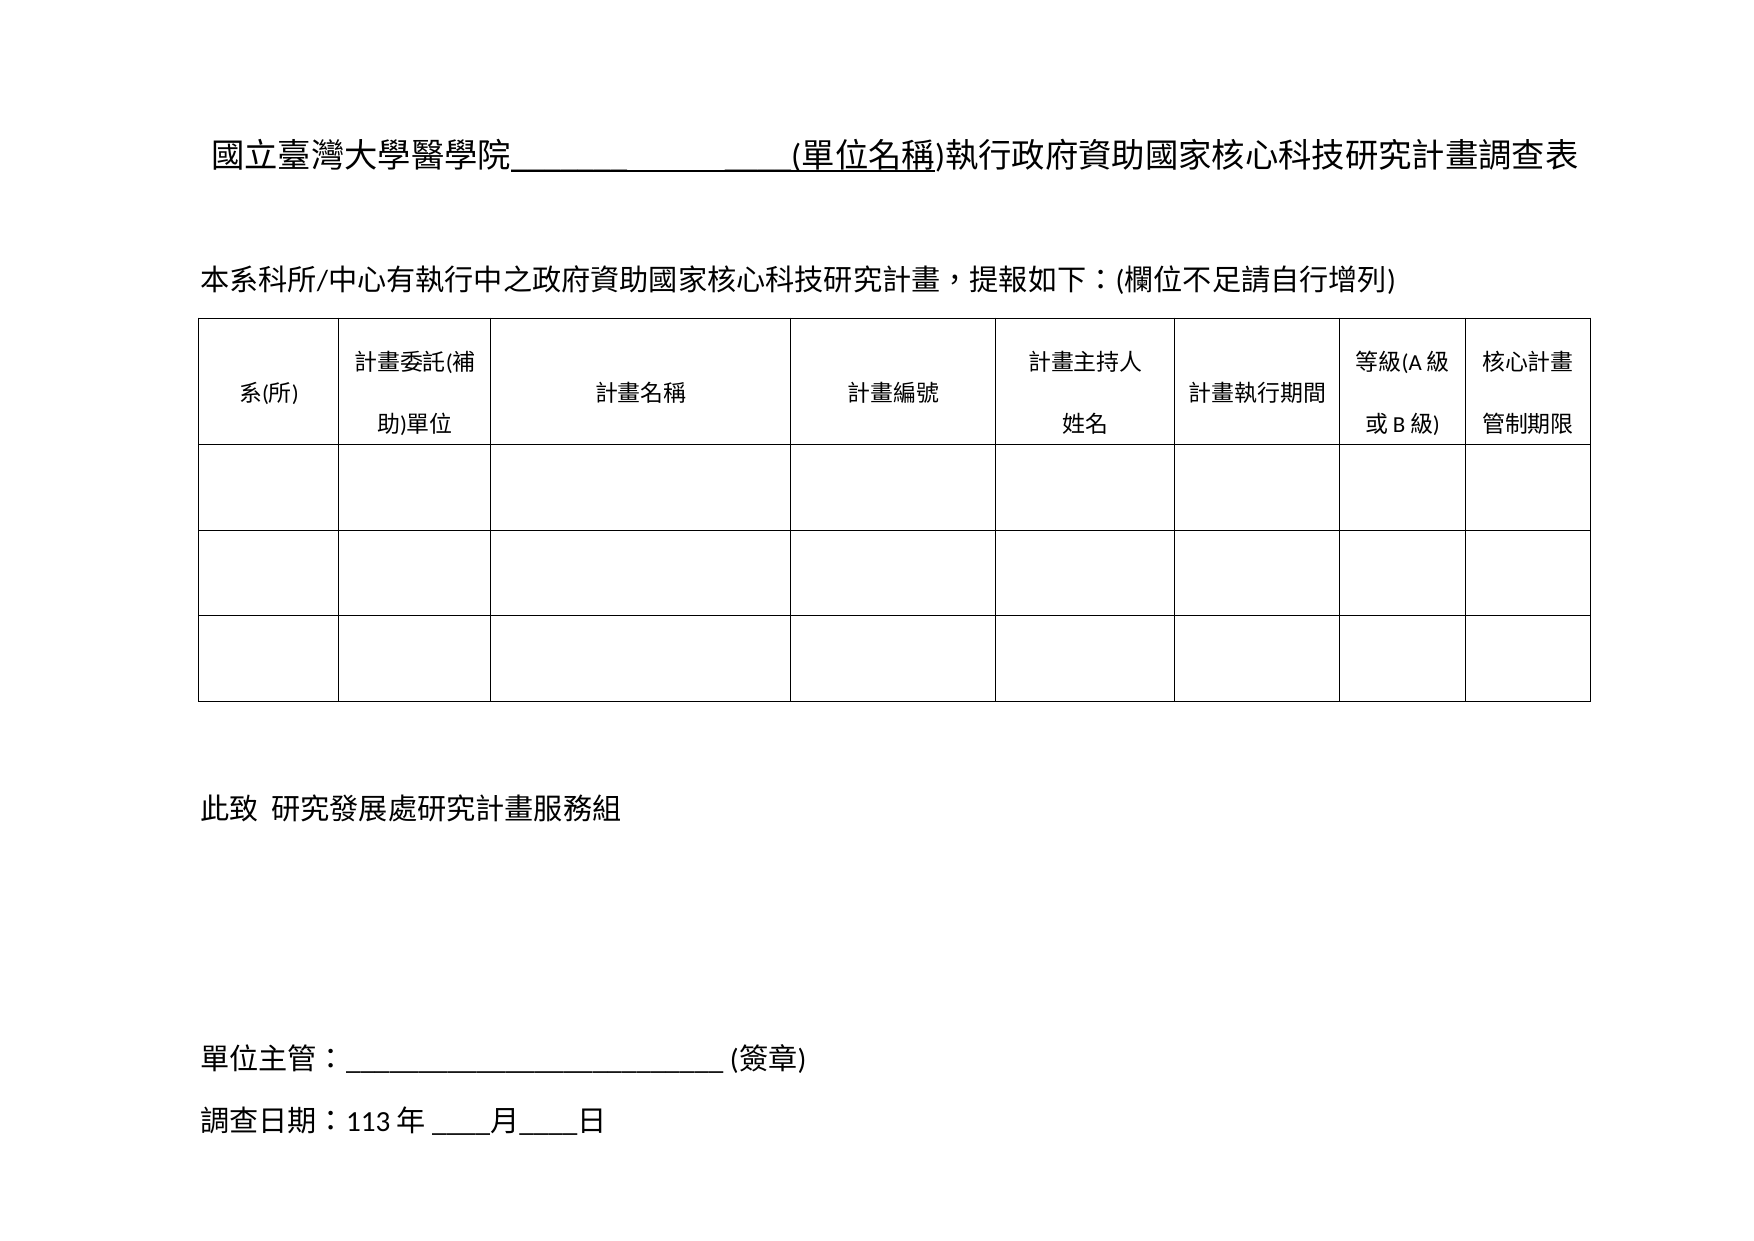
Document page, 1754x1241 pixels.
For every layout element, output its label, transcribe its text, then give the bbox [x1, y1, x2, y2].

table_cell [1340, 531, 1465, 615]
table_cell [1175, 445, 1339, 529]
table_header 系(所) [199, 319, 338, 444]
table_header 計畫編號 [791, 319, 995, 444]
table_cell [1466, 445, 1590, 529]
table_cell [996, 531, 1174, 615]
table_cell [491, 531, 790, 615]
text 國立臺灣大學醫學院_______ ____(單位名稱)執行政府資助國家核心科技研究計畫調查表 [150, 111, 1639, 173]
table_cell [1466, 531, 1590, 615]
table_cell [1340, 616, 1465, 701]
text 單位主管：__________________________ (簽章) [200, 1015, 1639, 1077]
table_header 計畫主持人 姓名 [996, 319, 1174, 444]
table_header 計畫委託(補助)單位 [339, 319, 490, 444]
table_cell [791, 445, 995, 529]
table_cell [491, 616, 790, 701]
table_cell [199, 616, 338, 701]
table_cell [199, 531, 338, 615]
table_cell [339, 445, 490, 529]
table_header 等級(A級或B級) [1340, 319, 1465, 444]
text 調查日期：113年 ____月____日 [200, 1077, 1639, 1140]
table_cell [996, 616, 1174, 701]
table_cell [339, 616, 490, 701]
table_cell [1175, 616, 1339, 701]
table_header 計畫名稱 [491, 319, 790, 444]
table_cell [1340, 445, 1465, 529]
table_header 核心計畫 管制期限 [1466, 319, 1590, 444]
table_header 計畫執行期間 [1175, 319, 1339, 444]
table_cell [791, 616, 995, 701]
table_cell [491, 445, 790, 529]
table_cell [1466, 616, 1590, 701]
table_cell [791, 531, 995, 615]
table_cell [339, 531, 490, 615]
table_cell [996, 445, 1174, 529]
text 本系科所/中心有執行中之政府資助國家核心科技研究計畫，提報如下：(欄位不足請自行增列) [200, 236, 1639, 298]
text 此致 研究發展處研究計畫服務組 [200, 765, 1639, 827]
table_cell [1175, 531, 1339, 615]
table_cell [199, 445, 338, 529]
